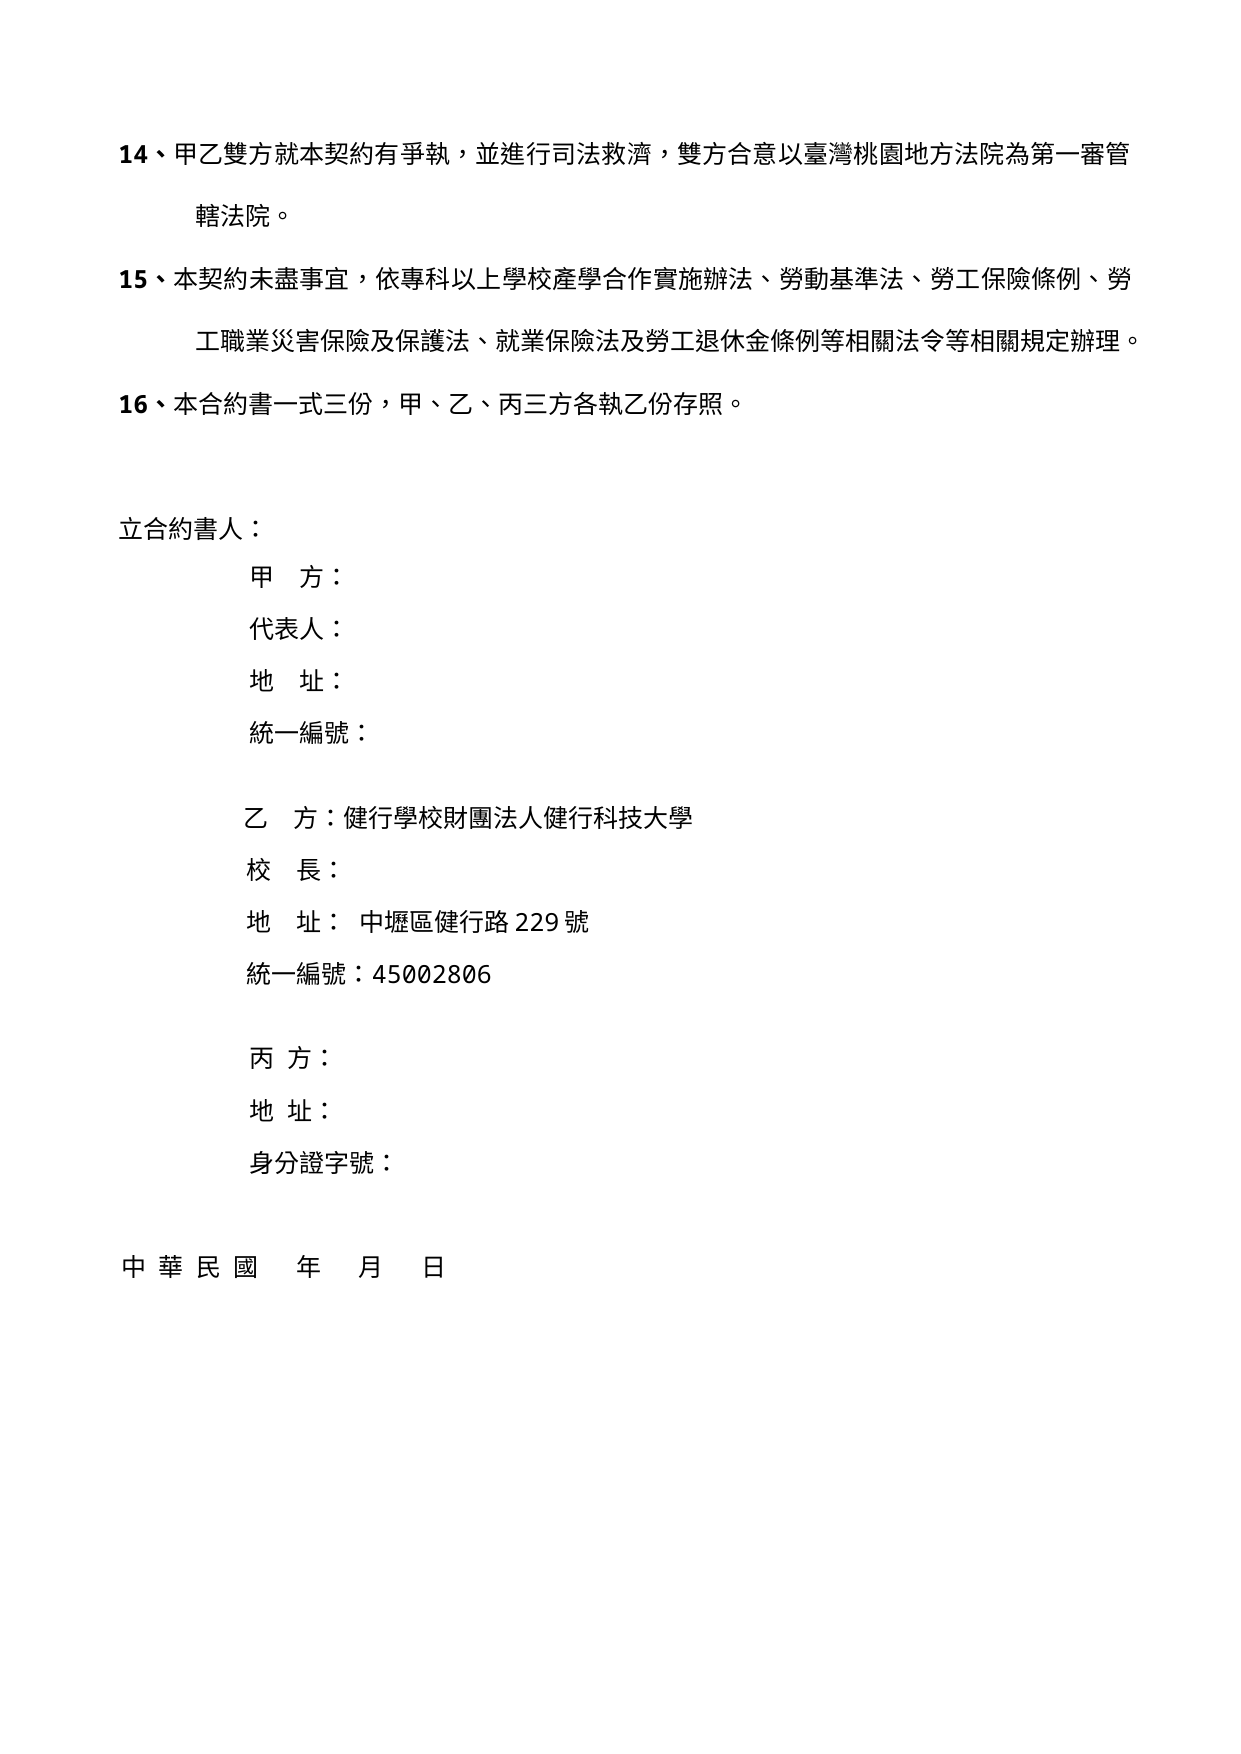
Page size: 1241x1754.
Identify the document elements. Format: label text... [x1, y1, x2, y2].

text 地 址： [249, 657, 1037, 699]
text 丙方： [249, 1034, 1037, 1076]
text 身分證字號： [249, 1139, 1037, 1180]
list 甲乙雙方就本契約有爭執，並進行司法救濟，雙方合意以臺灣桃園地方法院為第一審管轄法院。 [118, 111, 1134, 236]
text 統一編號：45002806 [247, 950, 1037, 992]
list 本合約書一式三份，甲、乙、丙三方各執乙份存照。 [118, 361, 1134, 423]
text 地 址： 中壢區健行路229號 [247, 898, 1037, 940]
text 代表人： [249, 605, 1037, 647]
text 中 華 民 國 年 月 日 [121, 1243, 1118, 1284]
list 本契約未盡事宜，依專科以上學校產學合作實施辦法、勞動基準法、勞工保險條例、勞工職業災害保險及保護法、就業保險法及勞工退休金條例等相關法令等相關規定辦理。 [118, 236, 1134, 361]
text 校 長： [247, 846, 1037, 888]
text 乙 方：健行學校財團法人健行科技大學 [118, 794, 1037, 836]
text 地址： [249, 1087, 1037, 1128]
text 統一編號： [249, 709, 1037, 751]
text 立合約書人： [118, 486, 1037, 548]
text 甲 方： [249, 553, 1037, 595]
